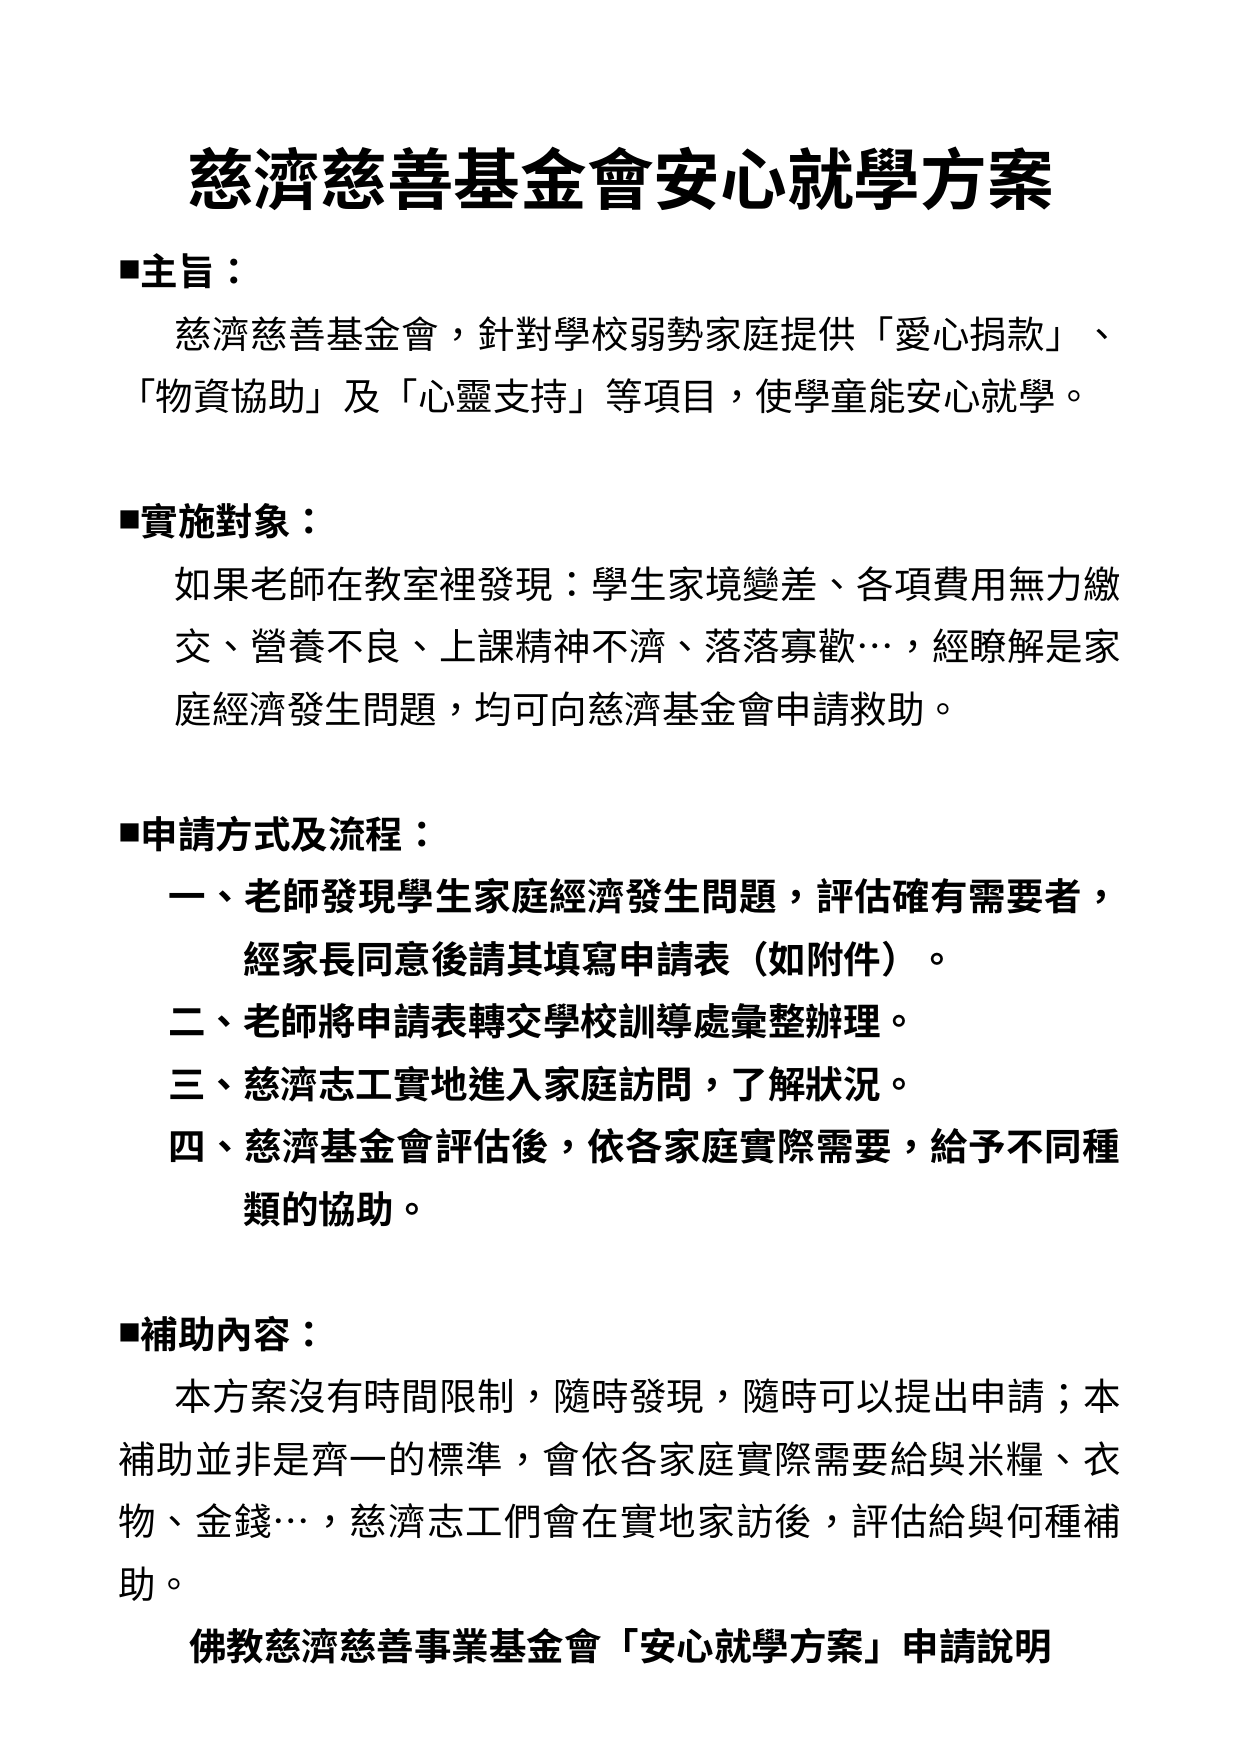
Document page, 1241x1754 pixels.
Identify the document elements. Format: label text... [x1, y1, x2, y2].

text 佛教慈濟慈善事業基金會「安心就學方案」申請說明 [118, 1602, 1122, 1665]
text ■補助內容： [118, 1290, 1122, 1352]
text 二、老師將申請表轉交學校訓導處彙整辦理。 [168, 977, 1122, 1040]
text 慈濟慈善基金會，針對學校弱勢家庭提供「愛心捐款」、「物資協助」及「心靈支持」等項目，使學童能安心就學。 [118, 290, 1122, 415]
text 慈濟慈善基金會安心就學方案 [118, 102, 1122, 227]
text ■實施對象： [118, 477, 1122, 540]
text 如果老師在教室裡發現：學生家境變差、各項費用無力繳交、營養不良、上課精神不濟、落落寡歡…，經瞭解是家庭經濟發生問題，均可向慈濟基金會申請救助。 [174, 540, 1122, 727]
text 本方案沒有時間限制，隨時發現，隨時可以提出申請；本補助並非是齊一的標準，會依各家庭實際需要給與米糧、衣物、金錢…，慈濟志工們會在實地家訪後，評估給與何種補助。 [118, 1352, 1122, 1602]
text 一、老師發現學生家庭經濟發生問題，評估確有需要者，經家長同意後請其填寫申請表（如附件）。 [168, 852, 1122, 977]
text ■申請方式及流程： [118, 790, 1122, 852]
text 三、慈濟志工實地進入家庭訪問，了解狀況。 [168, 1040, 1122, 1102]
text 四、慈濟基金會評估後，依各家庭實際需要，給予不同種類的協助。 [168, 1102, 1122, 1227]
text ■主旨： [118, 227, 1122, 290]
